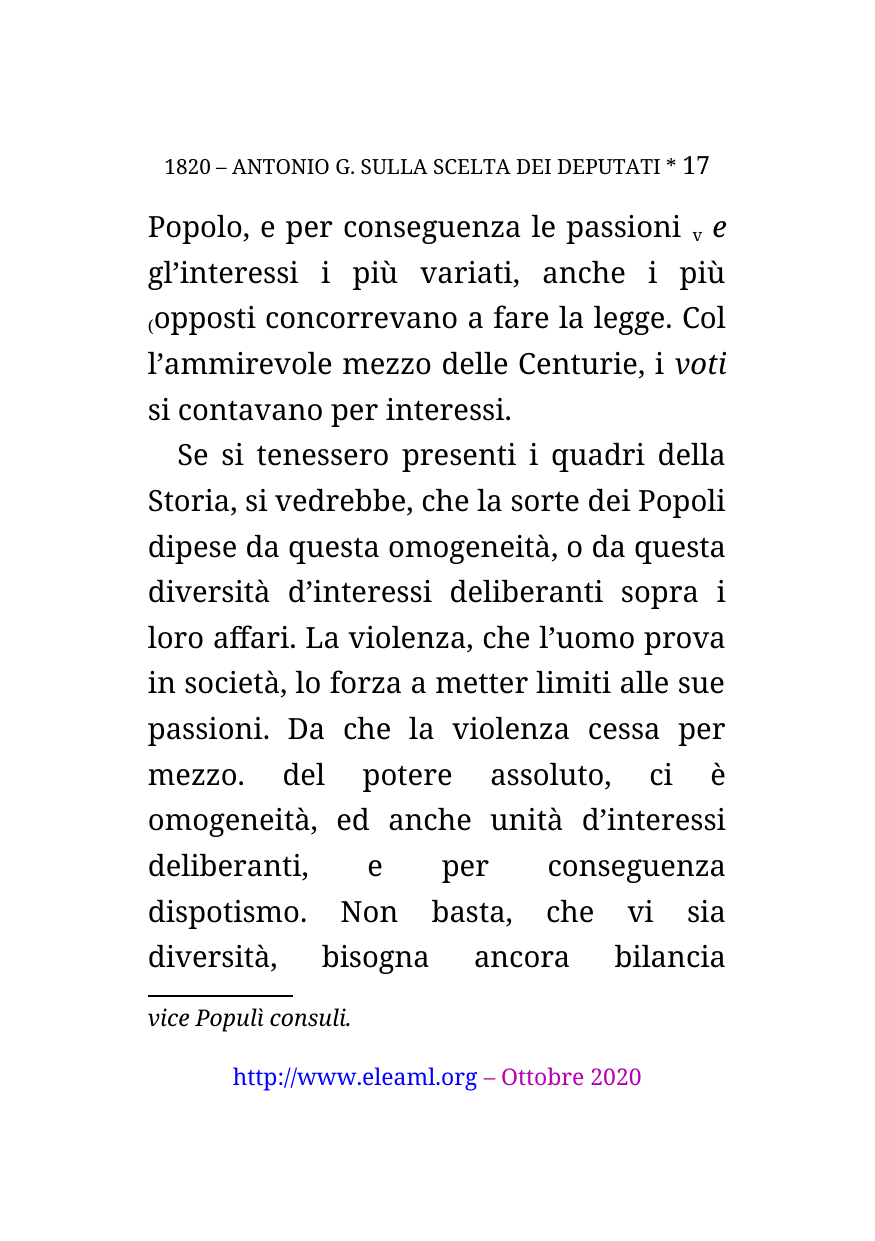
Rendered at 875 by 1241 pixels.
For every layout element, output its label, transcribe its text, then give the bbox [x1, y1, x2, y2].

text Popolo, e per conseguenza le passioni v e gl’interessi i più variati, anche i più (opposti concorrevano a fare la legge. Col l’ammirevole mezzo delle Centurie, i voti si contavano per interessi. [148, 207, 726, 429]
text vice Populì consuli. [148, 1002, 726, 1034]
text Se si tenessero presenti i quadri della Storia, si vedrebbe, che la sorte dei Popoli dipese da questa omogeneità, o da questa diversità d’interessi deliberanti sopra i loro affari. La violenza, che l’uomo prova in società, lo forza a metter limiti alle sue passioni. Da che la violenza cessa per mezzo. del potere assoluto, ci è omogeneità, ed anche unità d’interessi deliberanti, e per conseguenza dispotismo. Non basta, che vi sia diversità, bisogna ancora bilancia [148, 435, 726, 976]
